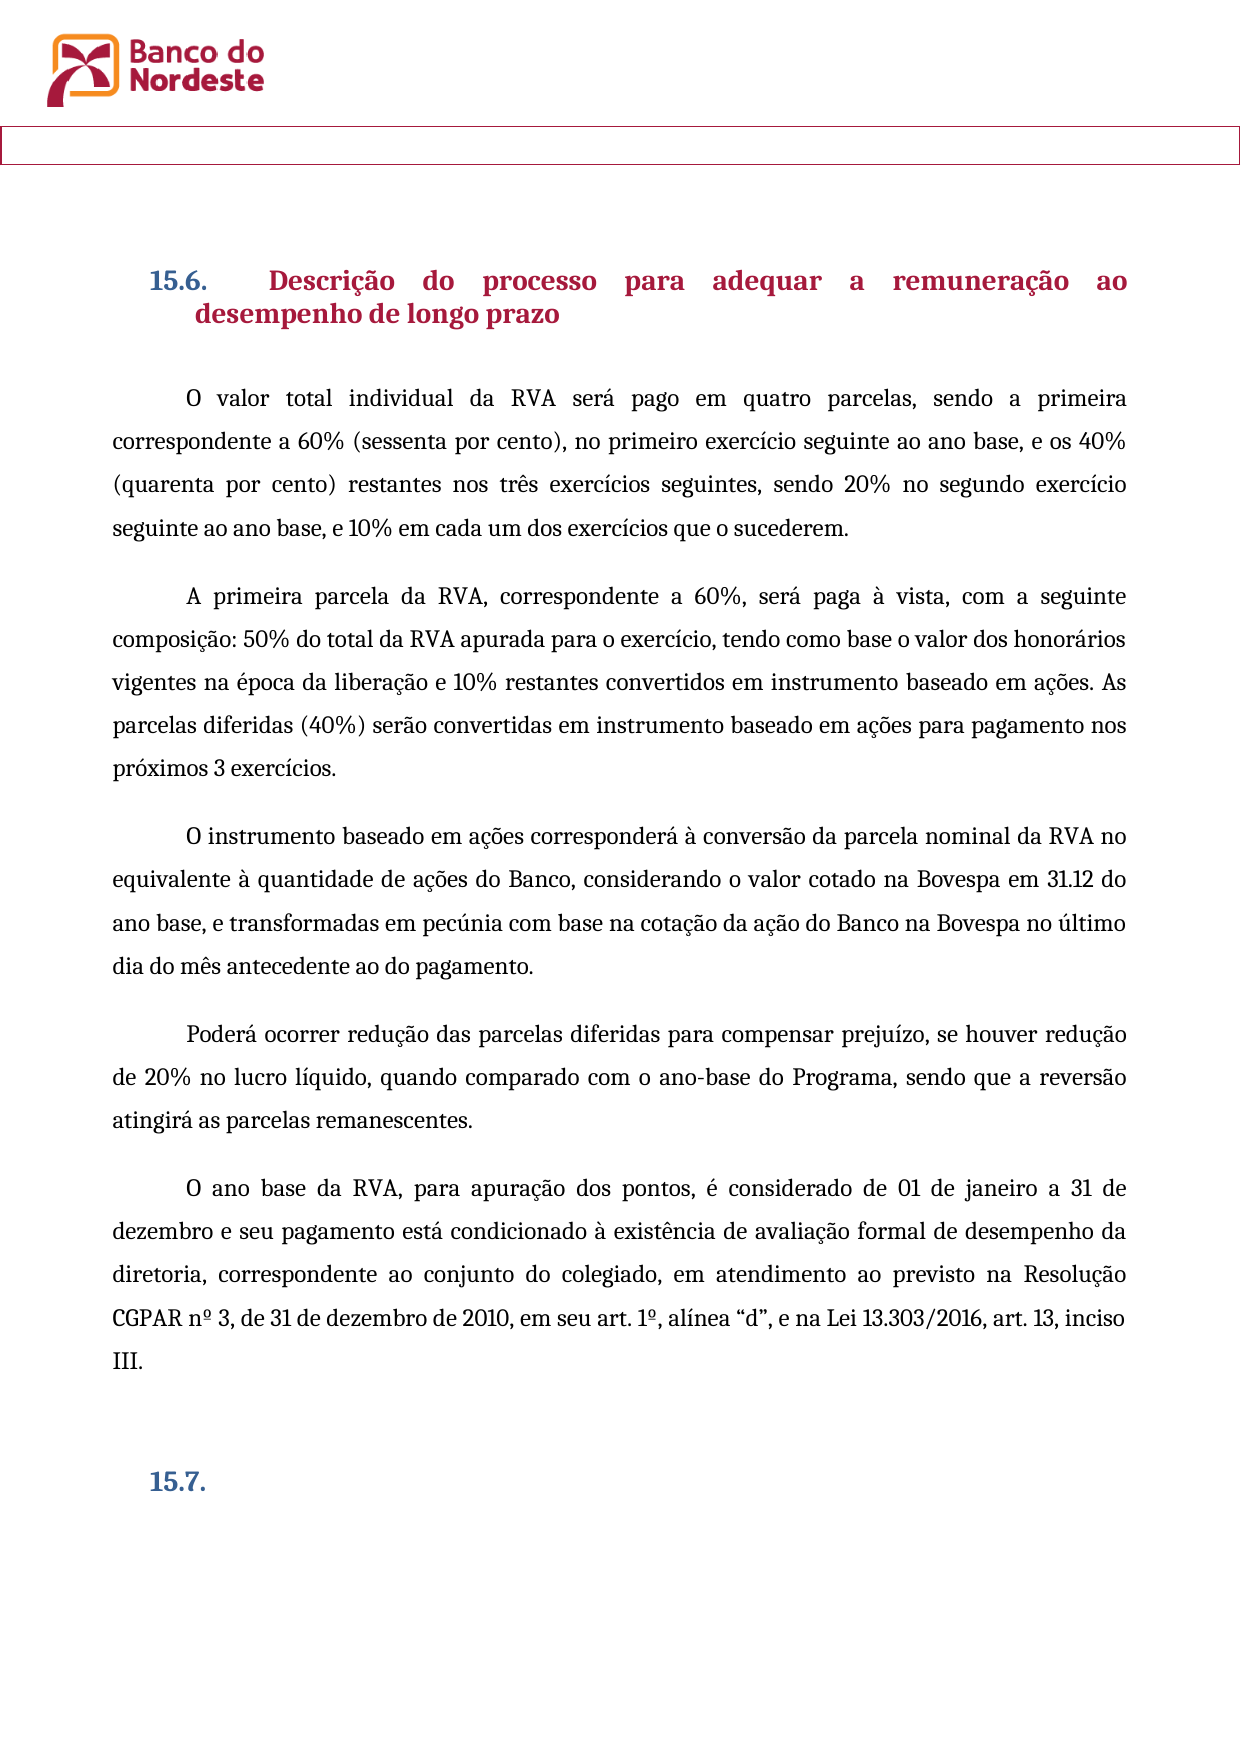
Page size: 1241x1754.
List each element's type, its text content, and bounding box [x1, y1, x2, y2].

text O valor total individual da RVA será pago em quatro parcelas, sendo a primeira correspondente a 60% (sessenta por cento), no primeiro exercício seguinte ao ano base, e os 40% (quarenta por cento) restantes nos três exercícios seguintes, sendo 20% no segundo exercício seguinte ao ano base, e 10% em cada um dos exercícios que o sucederem. [112, 384, 1128, 542]
text Poderá ocorrer redução das parcelas diferidas para compensar prejuízo, se houver redução de 20% no lucro líquido, quando comparado com o ano-base do Programa, sendo que a reversão atingirá as parcelas remanescentes. [112, 1020, 1128, 1135]
text O ano base da RVA, para apuração dos pontos, é considerado de 01 de janeiro a 31 de dezembro e seu pagamento está condicionado à existência de avaliação formal de desempenho da diretoria, correspondente ao conjunto do colegiado, em atendimento ao previsto na Resolução CGPAR nº 3, de 31 de dezembro de 2010, em seu art. 1º, alínea “d”, e na Lei 13.303/2016, art. 13, inciso III. [112, 1174, 1128, 1375]
list Descrição do processo para adequar a remuneração ao desempenho de longo prazo [150, 264, 1128, 331]
text A primeira parcela da RVA, correspondente a 60%, será paga à vista, com a seguinte composição: 50% do total da RVA apurada para o exercício, tendo como base o valor dos honorários vigentes na época da liberação e 10% restantes convertidos em instrumento baseado em ações. As parcelas diferidas (40%) serão convertidas em instrumento baseado em ações para pagamento nos próximos 3 exercícios. [112, 582, 1128, 783]
text O instrumento baseado em ações corresponderá à conversão da parcela nominal da RVA no equivalente à quantidade de ações do Banco, considerando o valor cotado na Bovespa em 31.12 do ano base, e transformadas em pecúnia com base na cotação da ação do Banco na Bovespa no último dia do mês antecedente ao do pagamento. [112, 822, 1128, 980]
